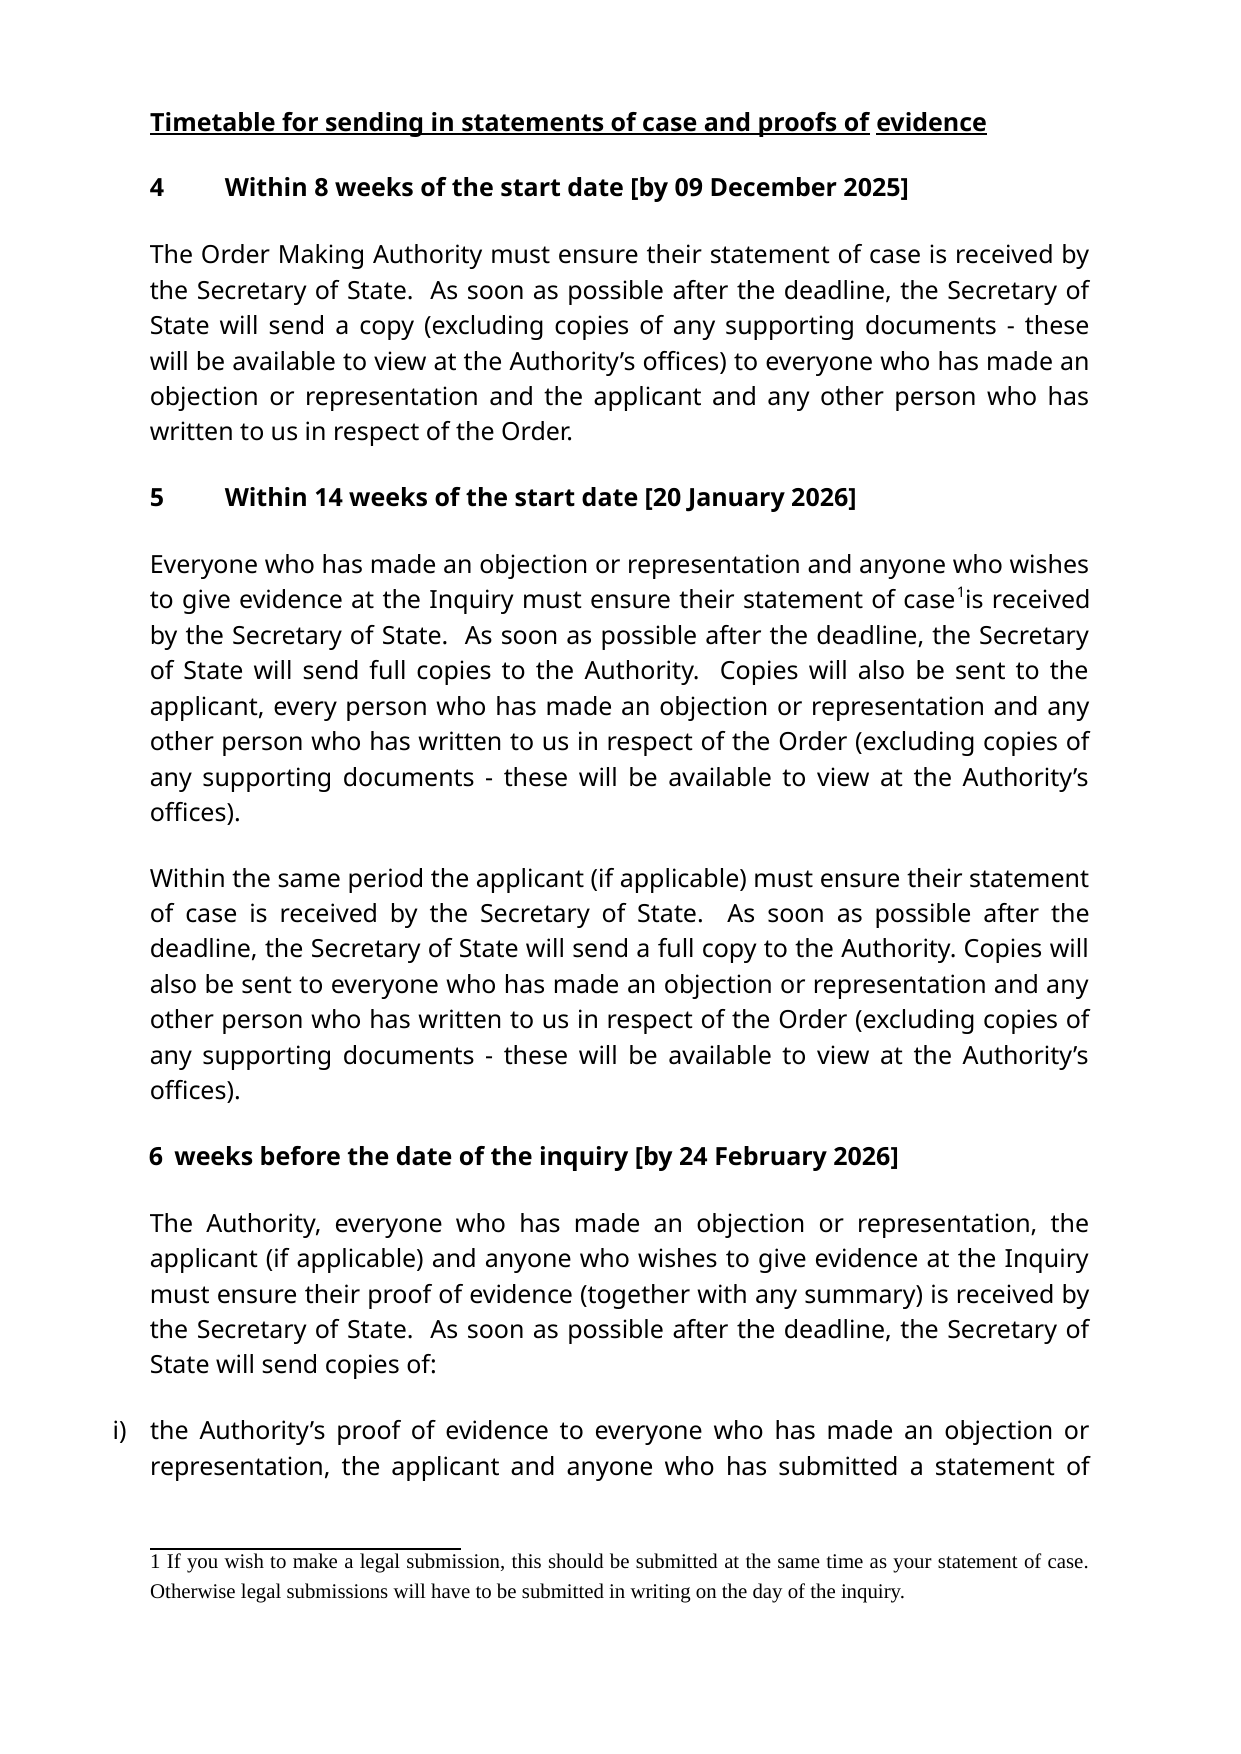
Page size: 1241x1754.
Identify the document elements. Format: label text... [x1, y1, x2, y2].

subtitle Within 8 weeks of the start date [by 09 December 2025] [149, 170, 1091, 204]
text Everyone who has made an objection or representation and anyone who wishes to give evidence at the Inquiry must ensure their statement of caseis received by the Secretary of State. As soon as possible after the deadline, the Secretary of State will send full copies to the Authority. Copies will also be sent to the applicant, every person who has made an objection or representation and any other person who has written to us in respect of the Order (excluding copies of any supporting documents - these will be available to view at the Authority’s offices). [149, 547, 1091, 829]
text Within the same period the applicant (if applicable) must ensure their statement of case is received by the Secretary of State. As soon as possible after the deadline, the Secretary of State will send a full copy to the Authority. Copies will also be sent to everyone who has made an objection or representation and any other person who has written to us in respect of the Order (excluding copies of any supporting documents - these will be available to view at the Authority’s offices). [149, 860, 1091, 1107]
text Timetable for sending in statements of case and proofs of evidence [150, 104, 1091, 138]
subtitle weeks before the date of the inquiry [by 24 February 2026] [148, 1138, 1091, 1173]
subtitle Within 14 weeks of the start date [20 January 2026] [149, 480, 1091, 514]
text If you wish to make a legal submission, this should be submitted at the same time as your statement of case. Otherwise legal submissions will have to be submitted in writing on the day of the inquiry. [150, 1549, 1091, 1603]
text The Order Making Authority must ensure their statement of case is received by the Secretary of State. As soon as possible after the deadline, the Secretary of State will send a copy (excluding copies of any supporting documents - these will be available to view at the Authority’s offices) to everyone who has made an objection or representation and the applicant and any other person who has written to us in respect of the Order. [149, 237, 1091, 448]
list the Authority’s proof of evidence to everyone who has made an objection or representation, the applicant and anyone who has submitted a statement of [112, 1413, 1091, 1482]
text The Authority, everyone who has made an objection or representation, the applicant (if applicable) and anyone who wishes to give evidence at the Inquiry must ensure their proof of evidence (together with any summary) is received by the Secretary of State. As soon as possible after the deadline, the Secretary of State will send copies of: [149, 1206, 1091, 1381]
